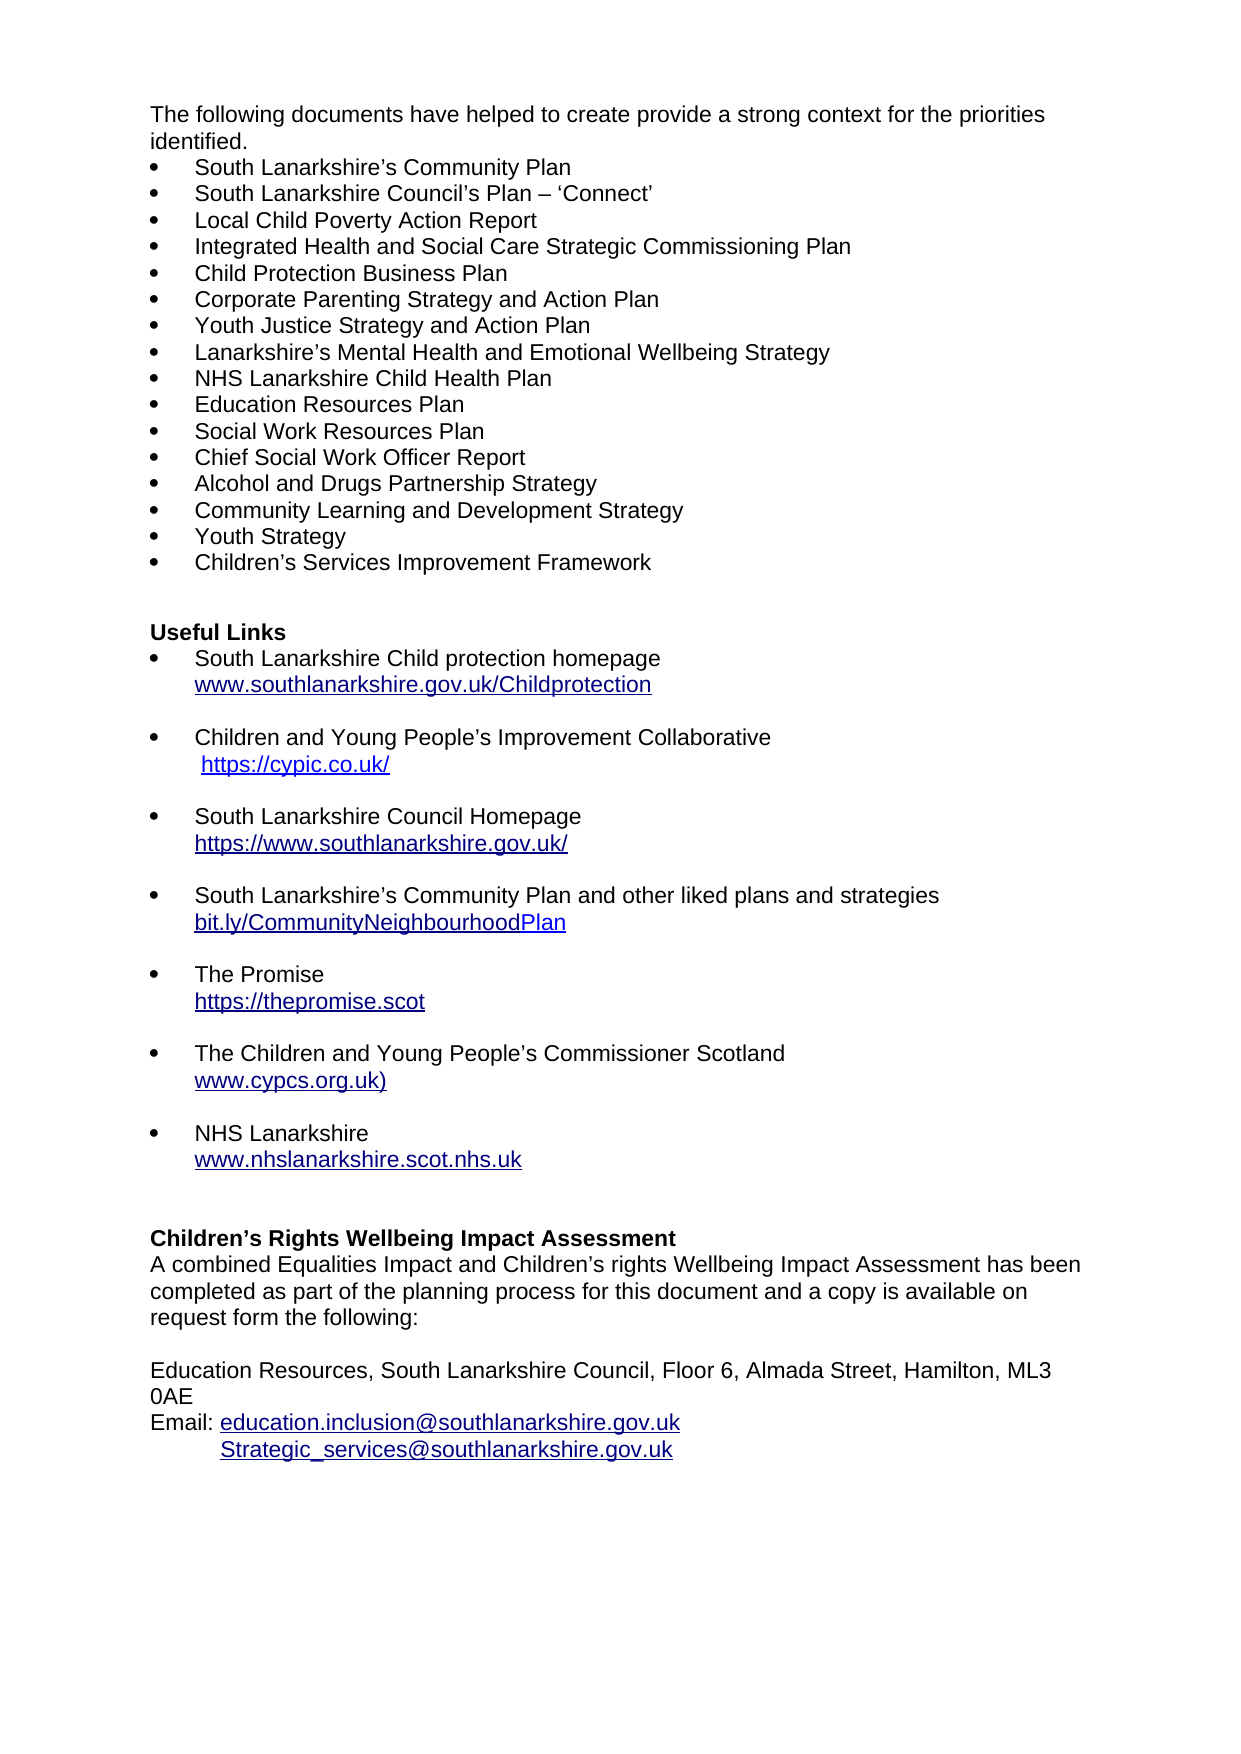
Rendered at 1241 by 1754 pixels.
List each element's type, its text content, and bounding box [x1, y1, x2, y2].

list Chief Social Work Officer Report [150, 444, 1090, 470]
text A combined Equalities Impact and Children’s rights Wellbeing Impact Assessment has been completed as part of the planning process for this document and a copy is available on request form the following: [150, 1251, 1090, 1330]
list South Lanarkshire Council’s Plan – ‘Connect’ [150, 180, 1090, 207]
text Education Resources, South Lanarkshire Council, Floor 6, Almada Street, Hamilton, ML3 0AE [150, 1357, 1090, 1409]
list South Lanarkshire’s Community Plan [150, 154, 1090, 180]
text Email: education.inclusion@southlanarkshire.gov.uk [150, 1409, 1090, 1436]
list Youth Justice Strategy and Action Plan [150, 312, 1090, 338]
list The Children and Young People’s Commissioner Scotland [150, 1040, 1090, 1067]
list Corporate Parenting Strategy and Action Plan [150, 286, 1090, 312]
list Community Learning and Development Strategy [150, 497, 1090, 523]
text Useful Links [150, 619, 1090, 645]
list NHS Lanarkshire Child Health Plan [150, 365, 1090, 391]
text Strategic_services@southlanarkshire.gov.uk [150, 1436, 1090, 1462]
list Integrated Health and Social Care Strategic Commissioning Plan [150, 233, 1090, 259]
list South Lanarkshire Child protection homepage www.southlanarkshire.gov.uk/Childprotection [150, 645, 1090, 698]
text www.cypcs.org.uk) [194, 1067, 1090, 1093]
list Local Child Poverty Action Report [150, 207, 1090, 233]
list NHS Lanarkshire www.nhslanarkshire.scot.nhs.uk [150, 1119, 1090, 1172]
list South Lanarkshire’s Community Plan and other liked plans and strategies bit.ly/CommunityNeighbourhoodPlan [150, 882, 1090, 961]
list Youth Strategy [150, 523, 1090, 549]
list Social Work Resources Plan [150, 418, 1090, 444]
list South Lanarkshire Council Homepage https://www.southlanarkshire.gov.uk/ [150, 803, 1090, 882]
list Child Protection Business Plan [150, 259, 1090, 286]
list Alcohol and Drugs Partnership Strategy [150, 470, 1090, 497]
list Children and Young People’s Improvement Collaborative https://cypic.co.uk/ [150, 724, 1090, 777]
list Education Resources Plan [150, 391, 1090, 418]
list The Promise https://thepromise.scot [150, 961, 1090, 1040]
list Children’s Services Improvement Framework [150, 549, 1090, 576]
text The following documents have helped to create provide a strong context for the priorities identified. [150, 101, 1090, 154]
text Children’s Rights Wellbeing Impact Assessment [150, 1225, 1090, 1251]
list Lanarkshire’s Mental Health and Emotional Wellbeing Strategy [150, 338, 1090, 365]
